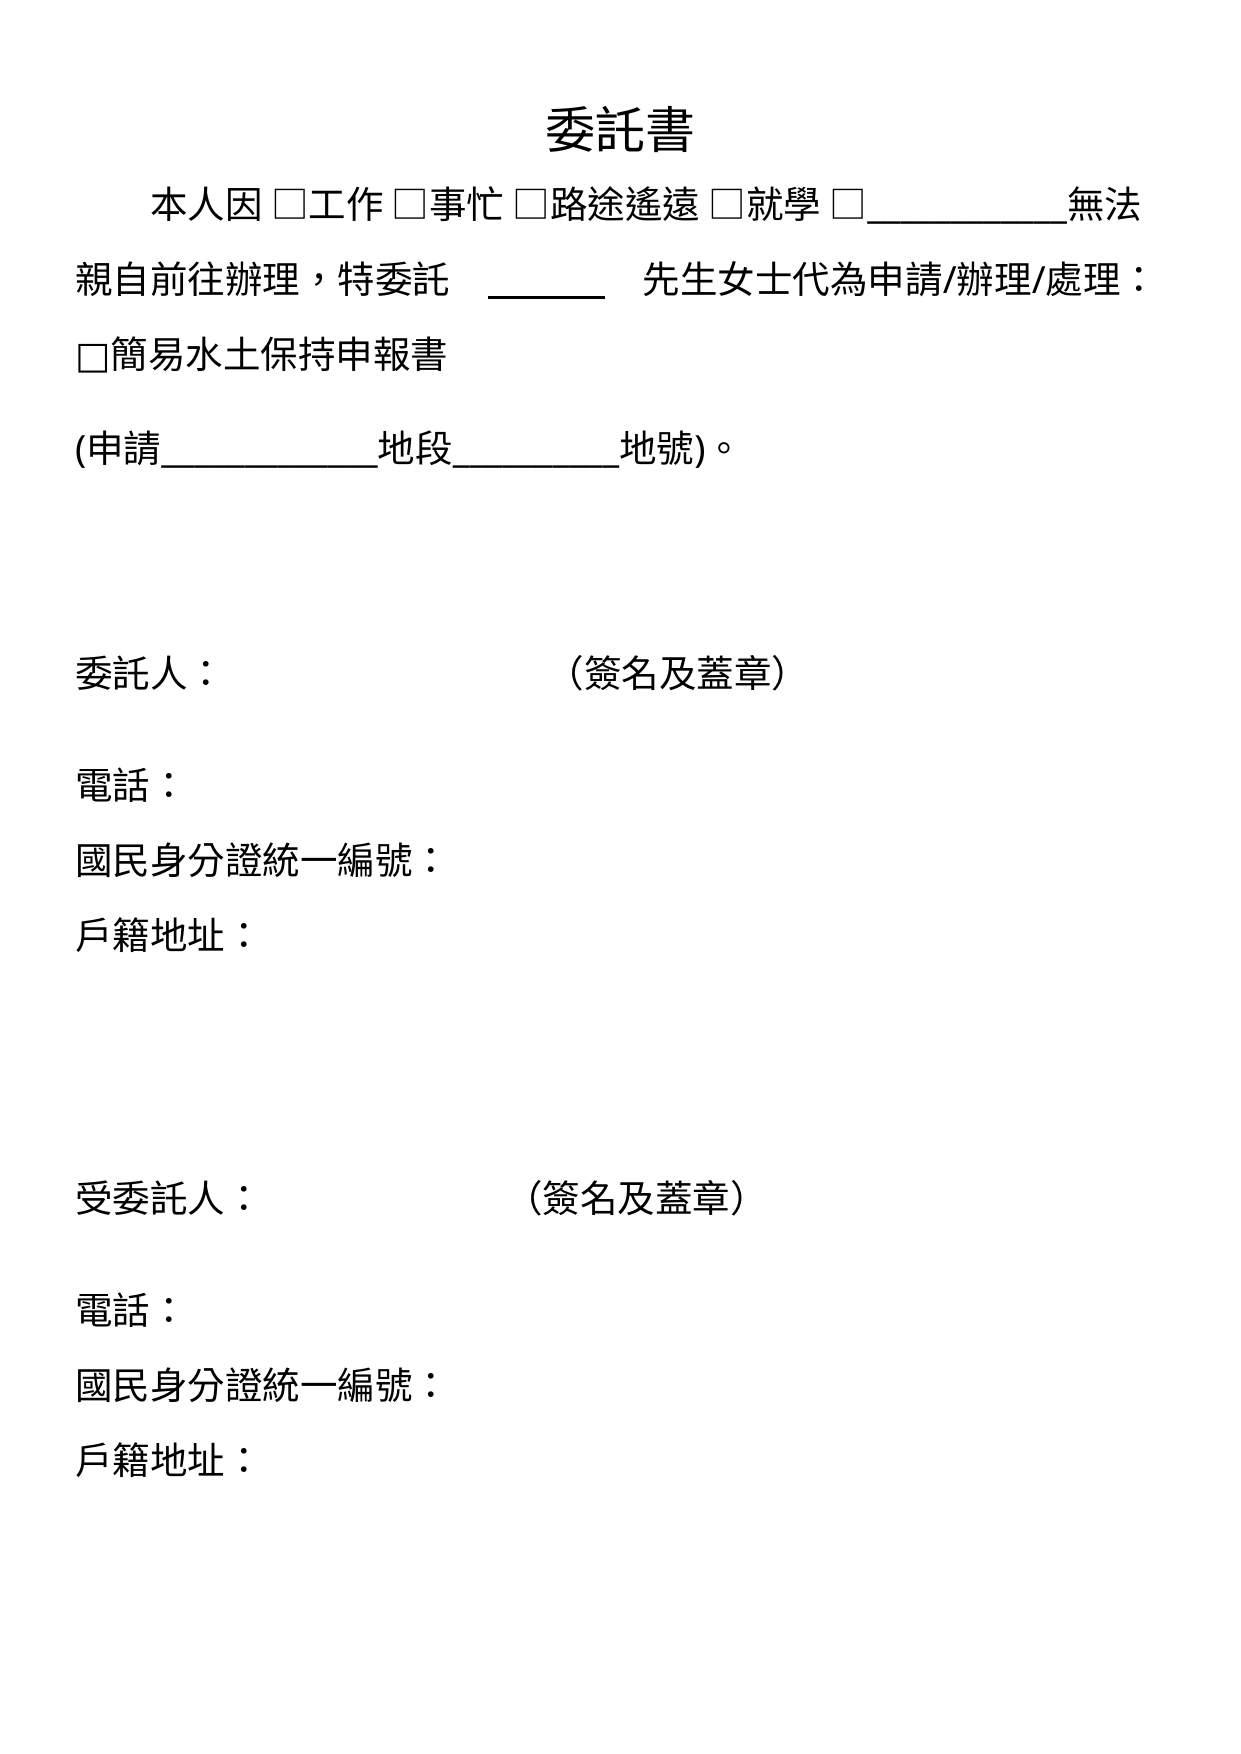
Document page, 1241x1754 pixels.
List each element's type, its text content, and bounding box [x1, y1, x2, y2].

text 本人因 □工作 □事忙 □路途遙遠 □就學 □____________無法親自前往辦理，特委託 先生女士代為申請/辦理/處理： [75, 164, 1165, 314]
text (申請_____________地段__________地號)。 [75, 408, 1165, 483]
text 委託書 [75, 89, 1165, 164]
text 戶籍地址： [75, 896, 1165, 971]
text 電話： [75, 1271, 1165, 1346]
text 國民身分證統一編號： [75, 1346, 1165, 1421]
text 國民身分證統一編號： [75, 821, 1165, 896]
text 電話： [75, 746, 1165, 821]
text 戶籍地址： [75, 1421, 1165, 1496]
text 委託人： （簽名及蓋章） [75, 633, 1165, 708]
text □簡易水土保持申報書 [75, 314, 1165, 389]
text 受委託人： （簽名及蓋章） [75, 1158, 1165, 1233]
